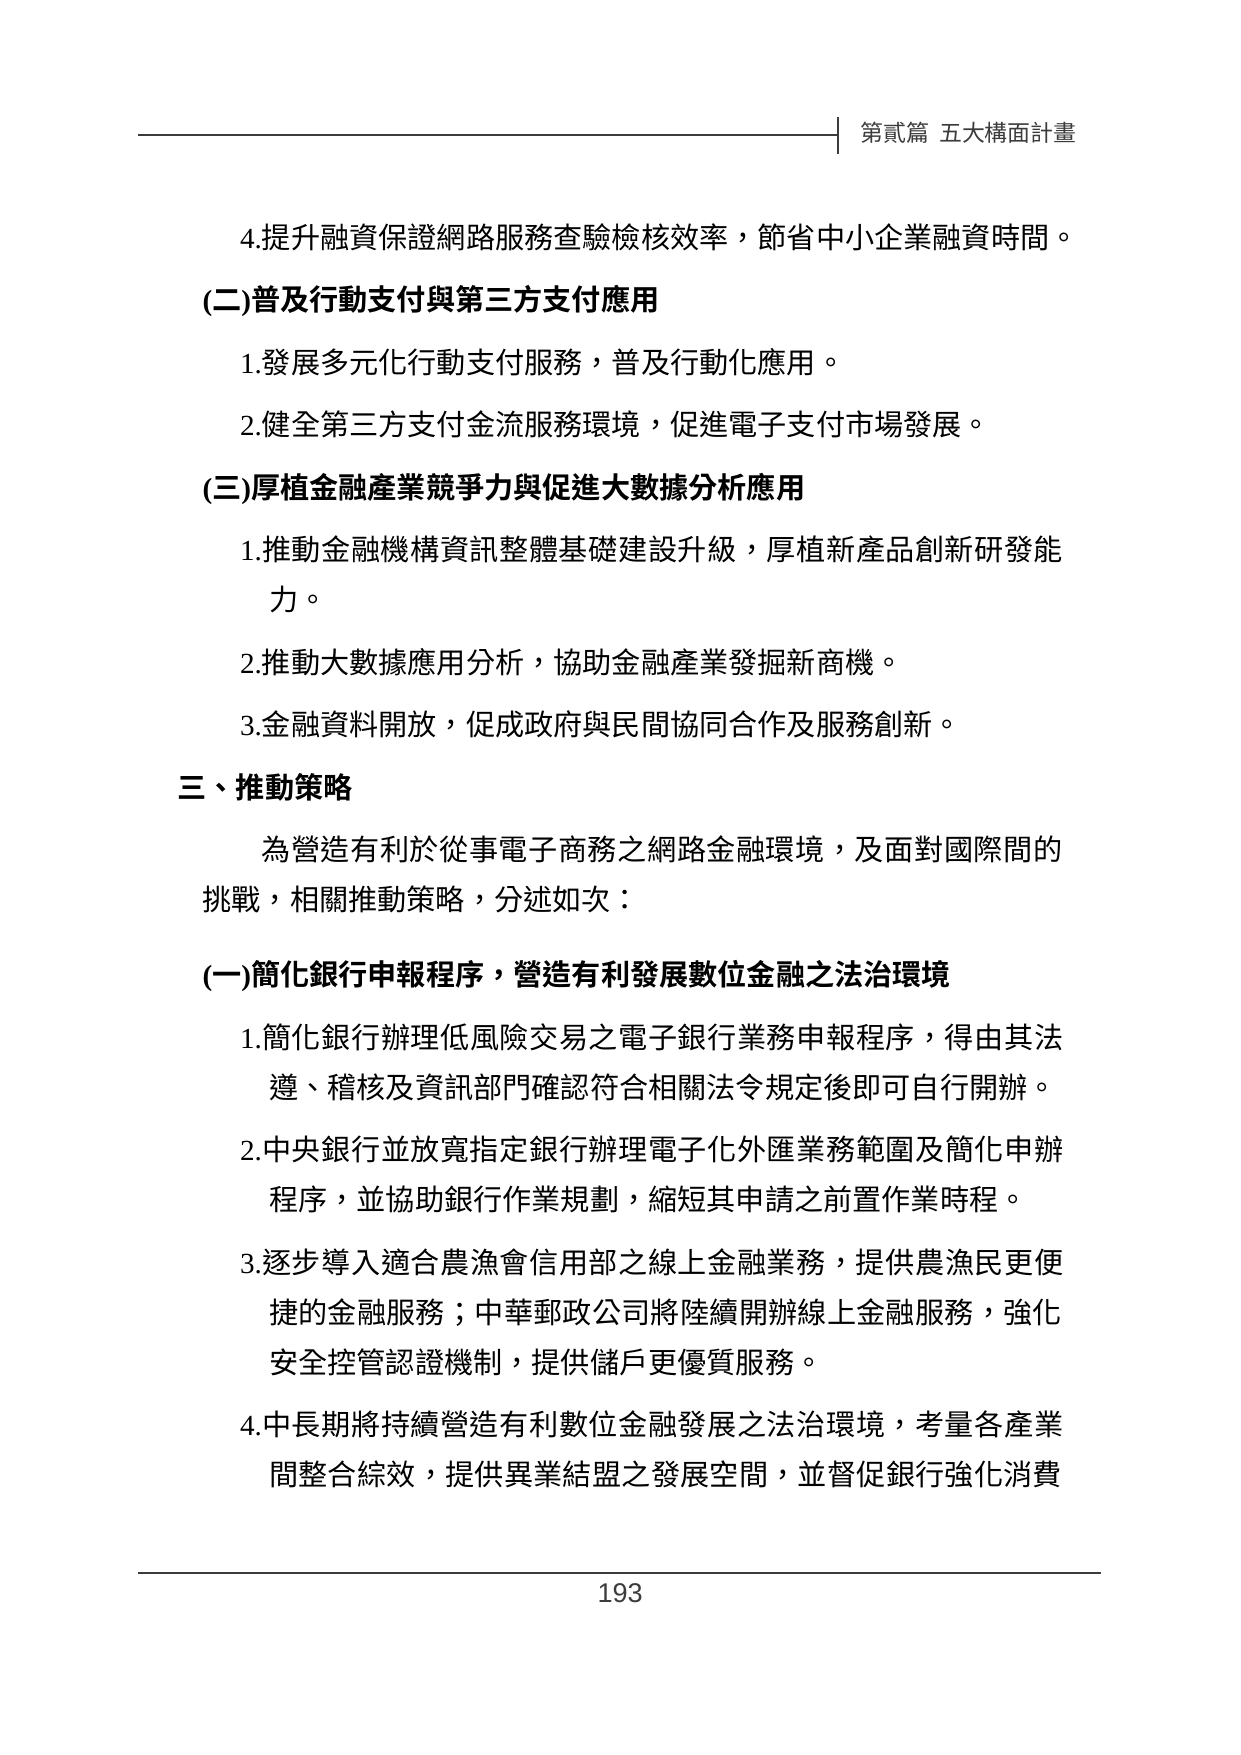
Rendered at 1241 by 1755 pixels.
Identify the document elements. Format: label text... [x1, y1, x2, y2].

text 2.健全第三方支付金流服務環境，促進電子支付市場發展。 [240, 394, 1063, 444]
text 為營造有利於從事電子商務之網路金融環境，及面對國際間的挑戰，相關推動策略，分述如次： [202, 819, 1063, 919]
text (二)普及行動支付與第三方支付應用 [202, 269, 1063, 319]
text 4.提升融資保證網路服務查驗檢核效率，節省中小企業融資時間。 [240, 207, 1063, 257]
text (一)簡化銀行申報程序，營造有利發展數位金融之法治環境 [202, 944, 1063, 994]
text 3.逐步導入適合農漁會信用部之線上金融業務，提供農漁民更便捷的金融服務；中華郵政公司將陸續開辦線上金融服務，強化安全控管認證機制，提供儲戶更優質服務。 [240, 1232, 1063, 1382]
text 3.金融資料開放，促成政府與民間協同合作及服務創新。 [240, 694, 1063, 744]
text 4.中長期將持續營造有利數位金融發展之法治環境，考量各產業間整合綜效，提供異業結盟之發展空間，並督促銀行強化消費 [240, 1394, 1063, 1494]
text 2.中央銀行並放寬指定銀行辦理電子化外匯業務範圍及簡化申辦程序，並協助銀行作業規劃，縮短其申請之前置作業時程。 [240, 1119, 1063, 1219]
text 1.推動金融機構資訊整體基礎建設升級，厚植新產品創新研發能力。 [240, 519, 1063, 619]
text 三、推動策略 [177, 757, 1063, 807]
text (三)厚植金融產業競爭力與促進大數據分析應用 [202, 457, 1063, 507]
text 2.推動大數據應用分析，協助金融產業發掘新商機。 [240, 632, 1063, 682]
text 1.簡化銀行辦理低風險交易之電子銀行業務申報程序，得由其法遵、稽核及資訊部門確認符合相關法令規定後即可自行開辦。 [240, 1007, 1063, 1107]
text 1.發展多元化行動支付服務，普及行動化應用。 [240, 332, 1063, 382]
